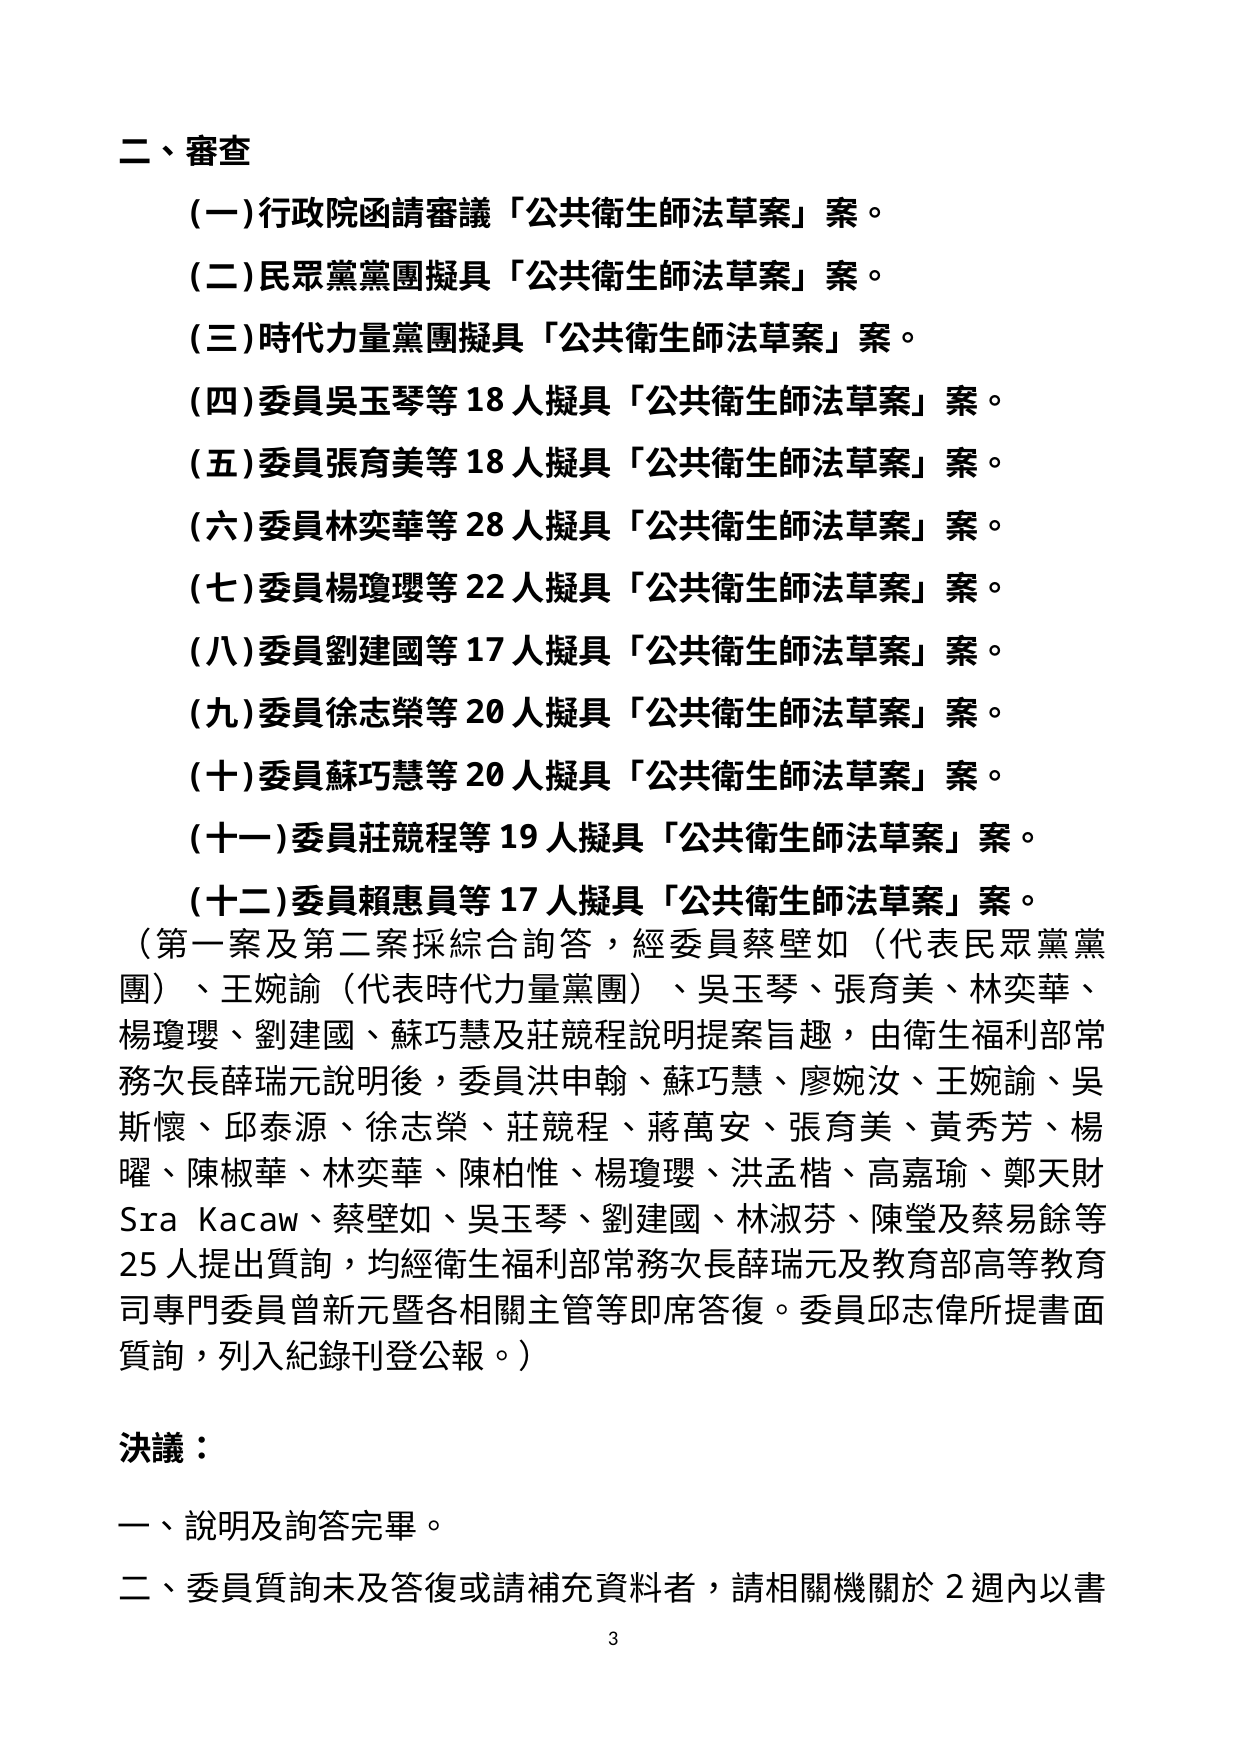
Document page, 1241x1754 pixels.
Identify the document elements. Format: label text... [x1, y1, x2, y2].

text (五)委員張育美等18人擬具「公共衛生師法草案」案。 [118, 419, 1107, 482]
text (六)委員林奕華等28人擬具「公共衛生師法草案」案。 [118, 482, 1107, 544]
text (七)委員楊瓊瓔等22人擬具「公共衛生師法草案」案。 [118, 544, 1107, 607]
text (十一)委員莊競程等19人擬具「公共衛生師法草案」案。 [118, 794, 1107, 857]
text (四)委員吳玉琴等18人擬具「公共衛生師法草案」案。 [118, 357, 1107, 419]
text 一、說明及詢答完畢。 [117, 1482, 1107, 1544]
text （第一案及第二案採綜合詢答，經委員蔡壁如（代表民眾黨黨團）、王婉諭（代表時代力量黨團）、吳玉琴、張育美、林奕華、楊瓊瓔、劉建國、蘇巧慧及莊競程說明提案旨趣，由衛生福利部常務次長薛瑞元說明後，委員洪申翰、蘇巧慧、廖婉汝、王婉諭、吳斯懷、邱泰源、徐志榮、莊競程、蔣萬安、張育美、黃秀芳、楊曜、陳椒華、林奕華、陳柏惟、楊瓊瓔、洪孟楷、高嘉瑜、鄭天財Sra Kacaw、蔡壁如、吳玉琴、劉建國、林淑芬、陳瑩及蔡易餘等25人提出質詢，均經衛生福利部常務次長薛瑞元及教育部高等教育司專門委員曾新元暨各相關主管等即席答復。委員邱志偉所提書面質詢，列入紀錄刊登公報。） [118, 919, 1107, 1378]
text (一)行政院函請審議「公共衛生師法草案」案。 [118, 169, 1107, 232]
text (八)委員劉建國等17人擬具「公共衛生師法草案」案。 [118, 607, 1107, 669]
text (十)委員蘇巧慧等20人擬具「公共衛生師法草案」案。 [118, 732, 1107, 794]
text (十二)委員賴惠員等17人擬具「公共衛生師法草案」案。 [118, 857, 1107, 919]
text 二、審查 [118, 107, 1107, 169]
text (三)時代力量黨團擬具「公共衛生師法草案」案。 [118, 294, 1107, 357]
text 二、委員質詢未及答復或請補充資料者，請相關機關於2週內以書 [118, 1544, 1107, 1607]
text 決議： [118, 1423, 1107, 1469]
text (二)民眾黨黨團擬具「公共衛生師法草案」案。 [118, 232, 1107, 294]
text (九)委員徐志榮等20人擬具「公共衛生師法草案」案。 [118, 669, 1107, 732]
